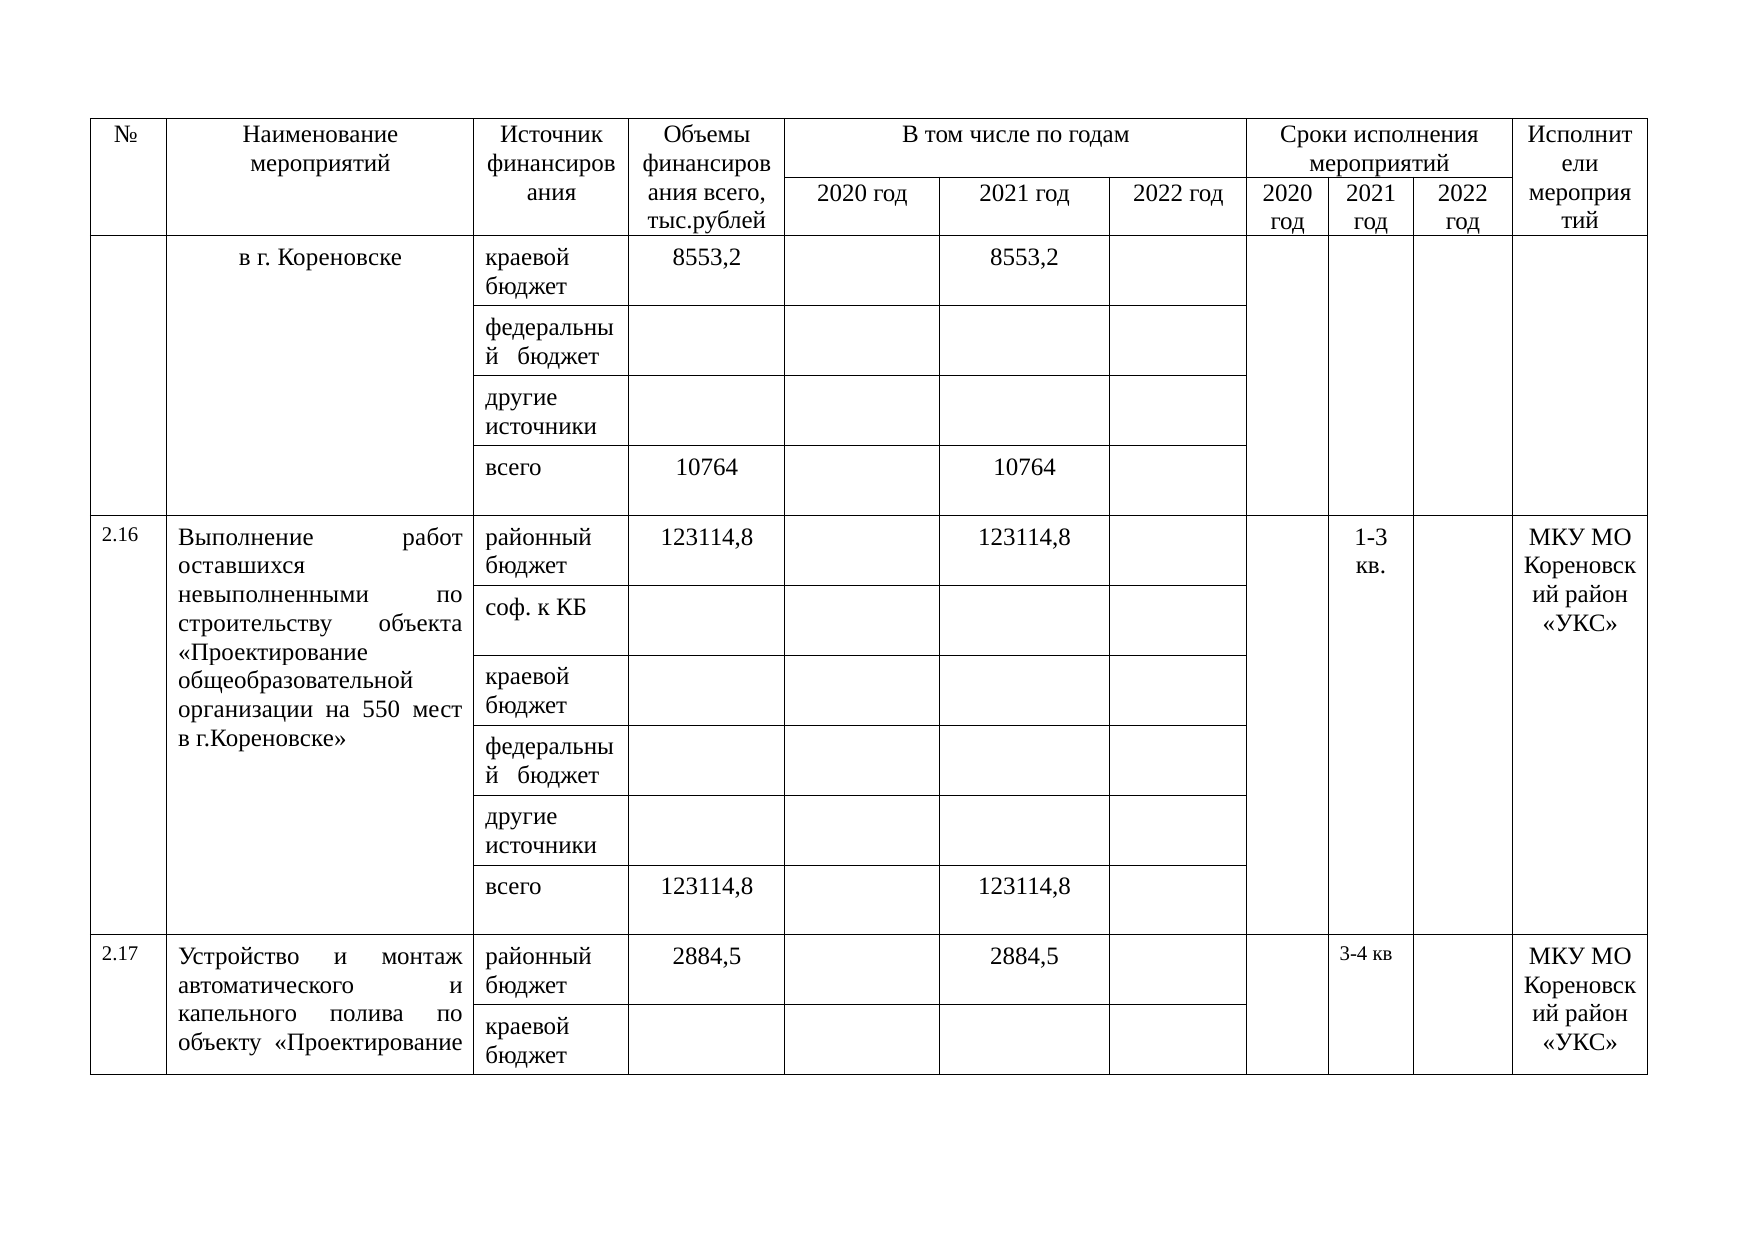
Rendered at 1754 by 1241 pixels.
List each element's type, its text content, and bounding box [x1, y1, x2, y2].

table_cell 2020 год [785, 178, 939, 235]
table_cell [1110, 1005, 1246, 1074]
table_cell [940, 586, 1109, 654]
table_cell [1110, 376, 1246, 445]
table_cell 8553,2 [629, 236, 784, 305]
table_cell [1110, 796, 1246, 864]
table_cell [1110, 306, 1246, 375]
table_cell 2884,5 [940, 935, 1109, 1004]
table_cell [785, 306, 939, 375]
table_cell 123114,8 [629, 516, 784, 585]
table_cell районный бюджет [474, 516, 628, 585]
table_cell [785, 516, 939, 585]
table_cell 2022 год [1110, 178, 1246, 235]
table_cell 2.16 [91, 516, 166, 934]
table_cell [629, 726, 784, 794]
table_header Сроки исполнения мероприятий [1247, 119, 1512, 177]
table_cell [629, 796, 784, 864]
table_cell [785, 866, 939, 934]
table_cell [940, 1005, 1109, 1074]
table_cell [1329, 236, 1413, 515]
table_cell МКУ МО Кореновский район «УКС» [1513, 935, 1647, 1074]
table_cell [1110, 656, 1246, 724]
table_cell 2.17 [91, 935, 166, 1074]
table_cell [940, 376, 1109, 445]
table_cell [785, 935, 939, 1004]
table_cell всего [474, 446, 628, 515]
table_cell 10764 [940, 446, 1109, 515]
table_cell [785, 586, 939, 654]
table_header Источник финансирования [474, 119, 628, 235]
table_cell [629, 656, 784, 724]
table_cell [940, 656, 1109, 724]
table_cell 2021 год [1329, 178, 1413, 235]
table_cell [785, 376, 939, 445]
table_cell [785, 446, 939, 515]
table_cell [785, 656, 939, 724]
table_cell Устройство и монтаж автоматического и капельного полива по объекту «Проектирование [167, 935, 473, 1074]
table_cell в г. Кореновске [167, 236, 473, 515]
table_cell другие источники [474, 796, 628, 864]
table_cell соф. к КБ [474, 586, 628, 654]
table_cell федеральный бюджет [474, 726, 628, 794]
table_cell [1110, 726, 1246, 794]
table_cell [91, 236, 166, 515]
table_cell всего [474, 866, 628, 934]
table_cell [940, 796, 1109, 864]
table_cell [1247, 516, 1328, 934]
table_cell [1110, 866, 1246, 934]
table_header Исполнители мероприятий (муниципальный заказчик) [1513, 119, 1647, 235]
table_cell федеральный бюджет [474, 306, 628, 375]
table_cell [1414, 935, 1512, 1074]
table_cell другие источники [474, 376, 628, 445]
table_cell [1110, 935, 1246, 1004]
table_header Объемы финансирования всего, тыс.рублей [629, 119, 784, 235]
table_header Наименование мероприятий [167, 119, 473, 235]
table_cell [1247, 236, 1328, 515]
table_header В том числе по годам [785, 119, 1246, 177]
table_cell [1414, 516, 1512, 934]
table_cell краевой бюджет [474, 1005, 628, 1074]
table_cell [1110, 236, 1246, 305]
table_cell [785, 236, 939, 305]
table_cell МКУ МО Кореновский район «УКС» [1513, 236, 1647, 515]
table_cell 2884,5 [629, 935, 784, 1004]
table_cell 123114,8 [629, 866, 784, 934]
table_cell 2021 год [940, 178, 1109, 235]
table_cell 8553,2 [940, 236, 1109, 305]
table_cell [629, 1005, 784, 1074]
table_cell [785, 796, 939, 864]
table_cell районный бюджет [474, 935, 628, 1004]
table_cell МКУ МО Кореновский район «УКС» [1513, 516, 1647, 934]
table_cell [785, 1005, 939, 1074]
table_cell [1110, 586, 1246, 654]
table_cell краевой бюджет [474, 656, 628, 724]
table_cell [1110, 516, 1246, 585]
table_cell 1-3 кв. [1329, 516, 1413, 934]
table_cell [1414, 236, 1512, 515]
table_cell [1110, 446, 1246, 515]
table_cell 3-4 кв [1329, 935, 1413, 1074]
table_cell 2022 год [1414, 178, 1512, 235]
table_cell [940, 306, 1109, 375]
table_cell 123114,8 [940, 866, 1109, 934]
table_cell краевой бюджет [474, 236, 628, 305]
table_cell [1247, 935, 1328, 1074]
table_cell [940, 726, 1109, 794]
table_cell 2020 год [1247, 178, 1328, 235]
table_cell 10764 [629, 446, 784, 515]
table_header № [91, 119, 166, 235]
table_cell [629, 586, 784, 654]
table_cell [629, 376, 784, 445]
table_cell Выполнение работ оставшихся невыполненными по строительству объекта «Проектирование общеобразовательной организации на 550 мест в г.Кореновске» [167, 516, 473, 934]
table_cell [785, 726, 939, 794]
table_cell 123114,8 [940, 516, 1109, 585]
table_cell [629, 306, 784, 375]
